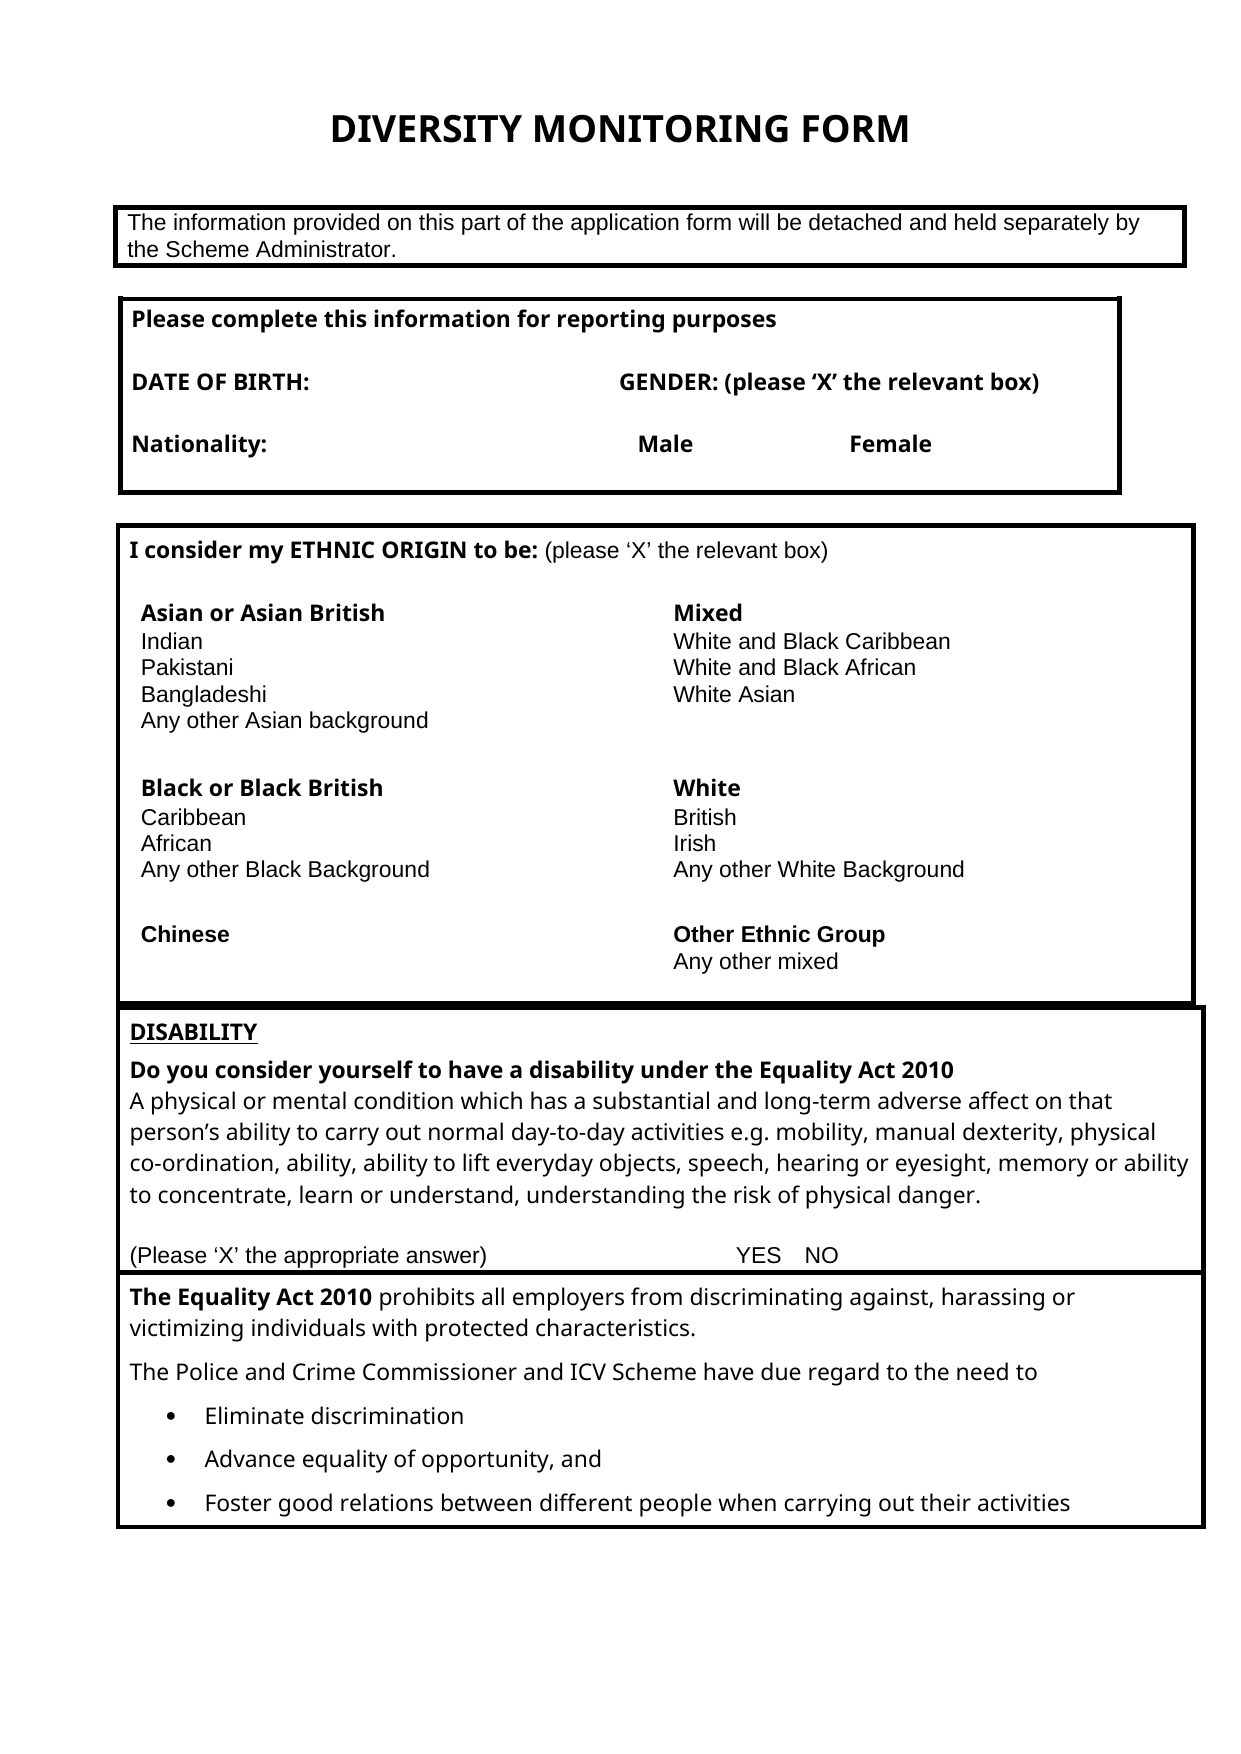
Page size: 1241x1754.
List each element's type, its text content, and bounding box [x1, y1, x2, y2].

table_cell Chinese [129, 915, 662, 974]
table_cell Black or Black British Caribbean African Any other Black Background [129, 766, 662, 915]
table_header The information provided on this part of the application form will be detached and held separately by the Scheme Administrator. [118, 210, 1182, 263]
table_header Mixed White and Black Caribbean White and Black African White Asian [662, 566, 1191, 766]
table_header Asian or Asian British Indian Pakistani Bangladeshi Any other Asian background [129, 566, 662, 766]
text DIVERSITY MONITORING FORM [118, 103, 1122, 154]
text DATE OF BIRTH: GENDER: (please ‘X’ the relevant box) [123, 359, 1117, 397]
text Nationality: Male Female [123, 421, 1117, 459]
table_header DISABILITY Do you consider yourself to have a disability under the Equality Act 2010 A physical or mental condition which has a substantial and long-term adverse affect on that person’s ability to carry out normal day-to-day activities e.g. mobility, manual dexterity, physical co-ordination, ability, ability to lift everyday objects, speech, hearing or eyesight, memory or ability to concentrate, learn or understand, understanding the risk of physical danger. (Please ‘X’ the appropriate answer) YES NO [120, 1010, 1201, 1270]
table_header I consider my ETHNIC ORIGIN to be: (please ‘X’ the relevant box) [120, 528, 1191, 1001]
text Please complete this information for reporting purposes [123, 301, 1117, 334]
table_cell The Equality Act 2010 prohibits all employers from discriminating against, harassing or victimizing individuals with protected characteristics. The Police and Crime Commissioner and ICV Scheme have due regard to the need to Eliminate discrimination Advance equality of opportunity, and Foster good relations between different people when carrying out their activities [120, 1275, 1201, 1524]
table_cell Other Ethnic Group Any other mixed [662, 915, 1191, 974]
table_cell White British Irish Any other White Background [662, 766, 1191, 915]
